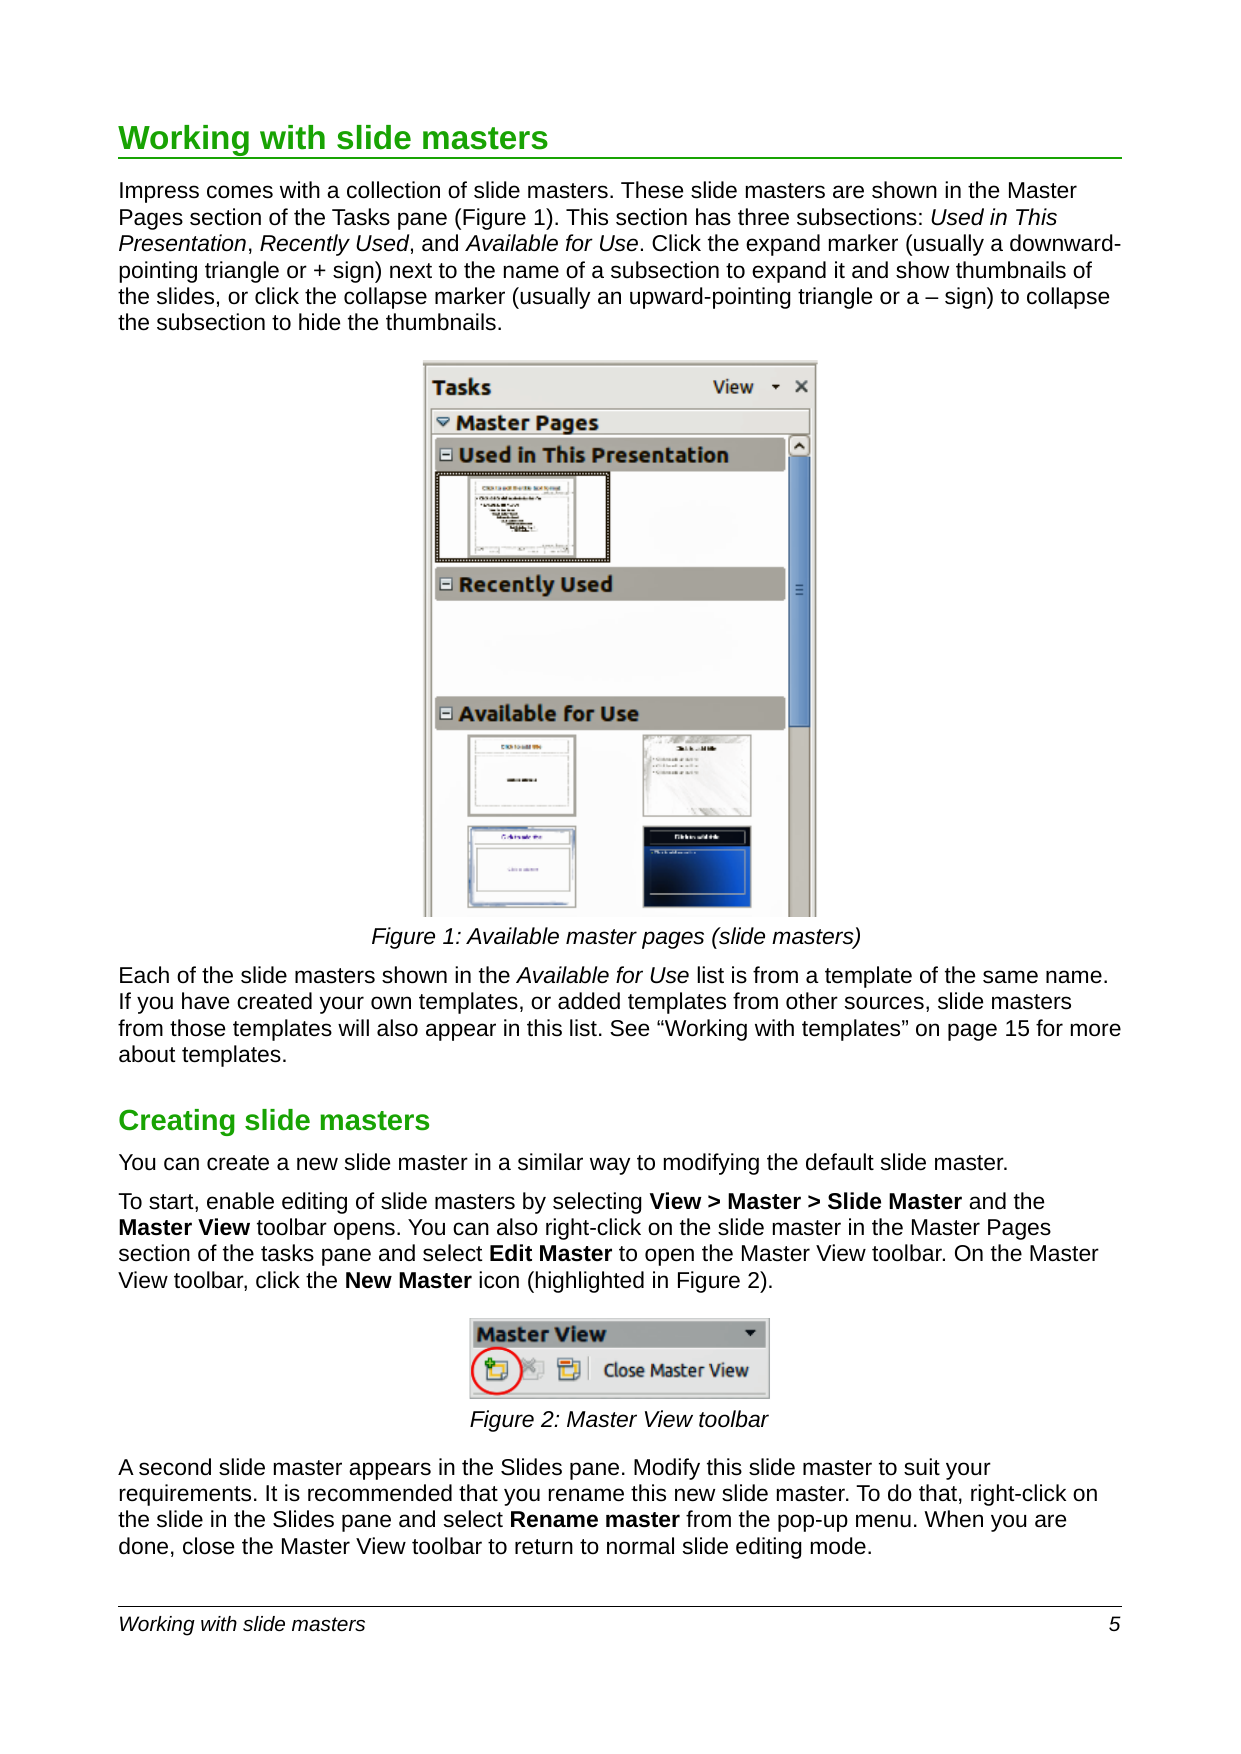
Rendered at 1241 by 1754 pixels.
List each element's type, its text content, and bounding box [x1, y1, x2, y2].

text Figure 2: Master View toolbar [469, 1406, 771, 1433]
text Impress comes with a collection of slide masters. These slide masters are shown in the Master Pages section of the Tasks pane (Figure 1). This section has three subsections: Used in This Presentation, Recently Used, and Available for Use. Click the expand marker (usually a downward-pointing triangle or + sign) next to the name of a subsection to expand it and show thumbnails of the slides, or click the collapse marker (usually an upward-pointing triangle or a – sign) to collapse the subsection to hide the thumbnails. [118, 177, 1122, 336]
text You can create a new slide master in a similar way to modifying the default slide master. [118, 1149, 1122, 1175]
subtitle Working with slide masters [118, 118, 1122, 157]
text Figure 1: Available master pages (slide masters) [371, 923, 869, 949]
picture [469, 1318, 771, 1400]
text A second slide master appears in the Slides pane. Modify this slide master to suit your requirements. It is recommended that you rename this new slide master. To do that, right-click on the slide in the Slides pane and select Rename master from the pop-up menu. When you are done, close the Master View toolbar to return to normal slide editing mode. [118, 1454, 1122, 1559]
picture [422, 360, 818, 917]
subtitle Creating slide masters [118, 1103, 1122, 1136]
text Each of the slide masters shown in the Available for Use list is from a template of the same name. If you have created your own templates, or added templates from other sources, slide masters from those templates will also appear in this list. See “Working with templates” on page 15 for more about templates. [118, 962, 1122, 1067]
text To start, enable editing of slide masters by selecting View > Master > Slide Master and the Master View toolbar opens. You can also right-click on the slide master in the Master Pages section of the tasks pane and select Edit Master to open the Master View toolbar. On the Master View toolbar, click the New Master icon (highlighted in Figure 2). [118, 1188, 1122, 1293]
